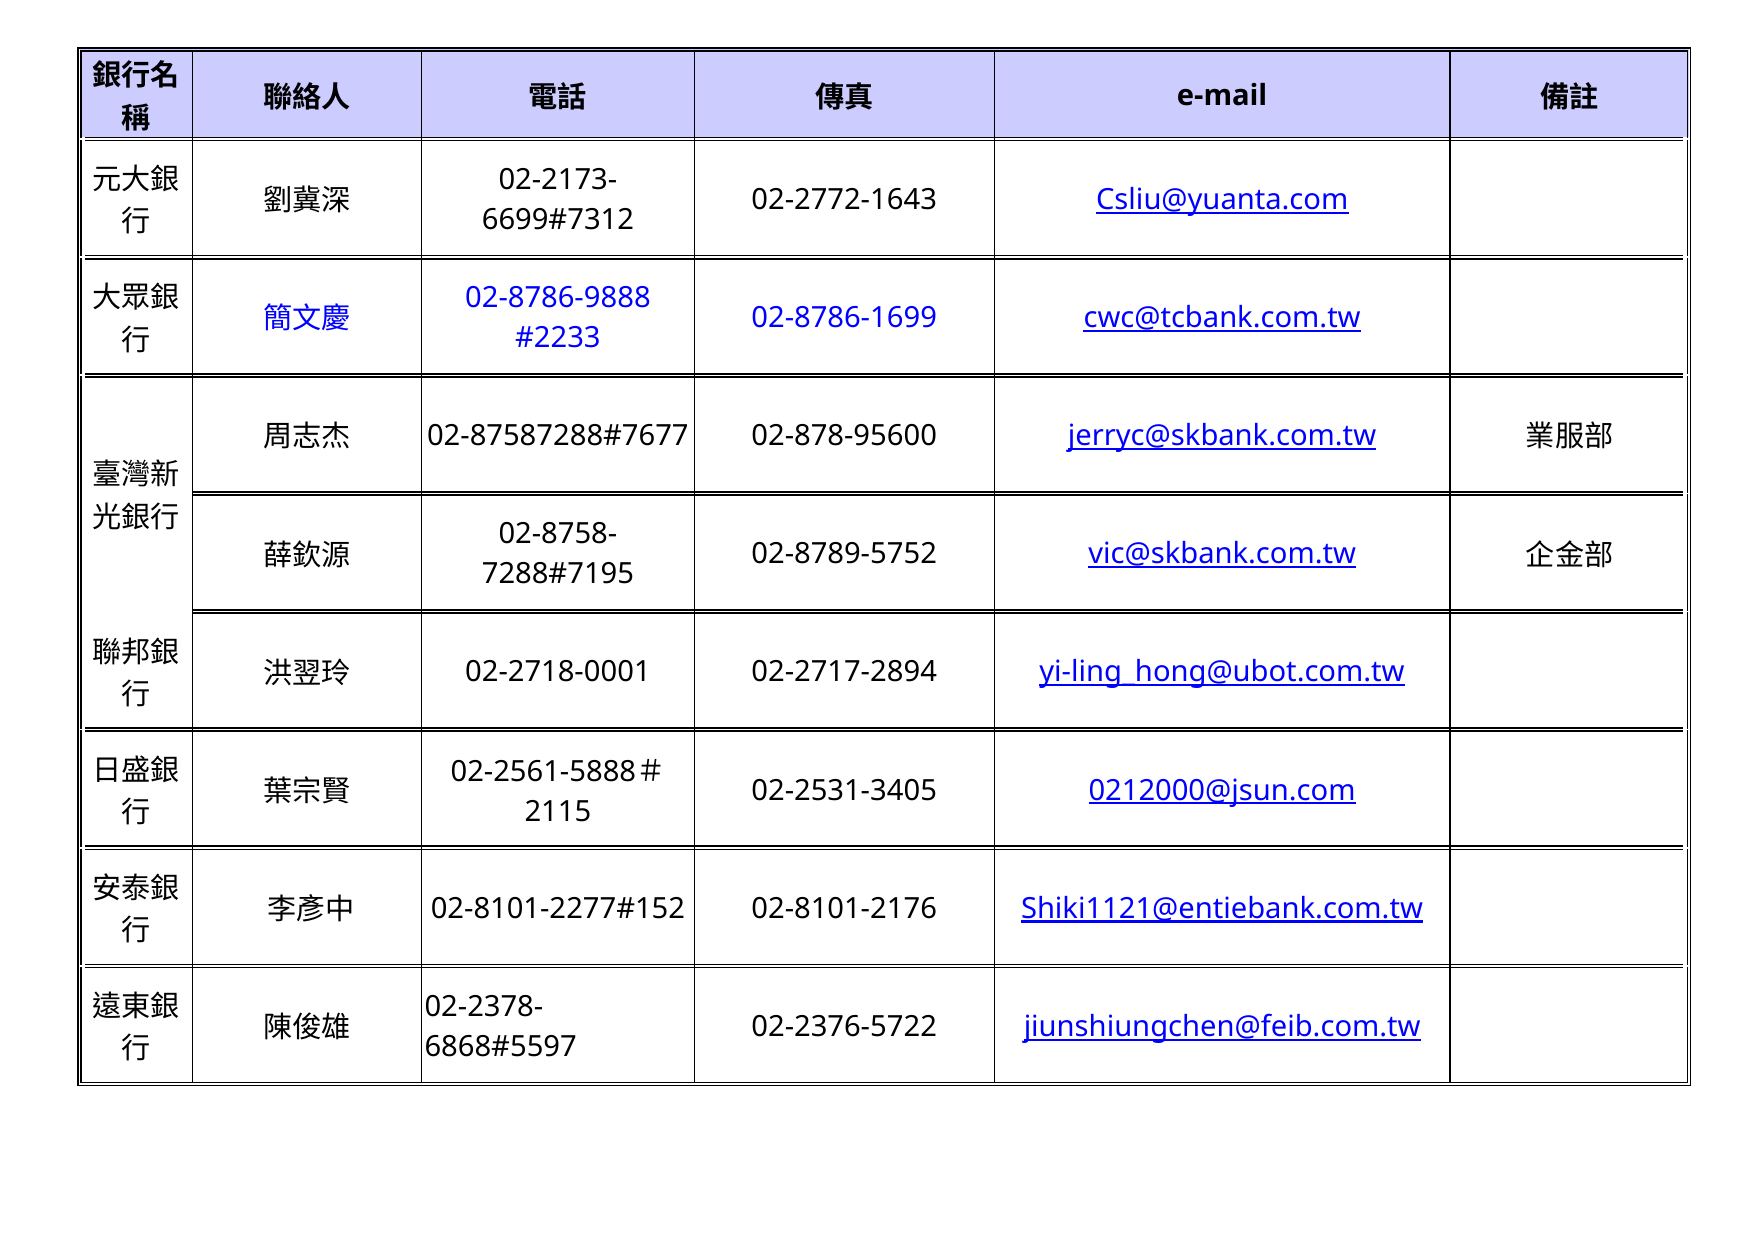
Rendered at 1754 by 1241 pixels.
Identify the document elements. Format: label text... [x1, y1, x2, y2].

table_cell 簡文慶 [193, 260, 421, 373]
table_cell [1451, 727, 1689, 845]
table_cell 0212000@jsun.com [995, 732, 1449, 845]
table_cell 聯邦銀行 [82, 609, 192, 727]
table_cell 元大銀行 [80, 137, 192, 255]
table_cell 周志杰 [193, 378, 421, 491]
table_cell 臺灣新光銀行 [80, 373, 192, 609]
table_cell Shiki1121@entiebank.com.tw [995, 850, 1449, 963]
table_cell Csliu@yuanta.com [995, 141, 1449, 255]
table_cell 02-8101-2277#152 [422, 850, 694, 963]
table_cell 葉宗賢 [193, 732, 421, 845]
table_cell vic@skbank.com.tw [995, 496, 1449, 609]
table_cell 02-2376-5722 [695, 968, 994, 1082]
table_cell 02-2378-6868#5597 [422, 968, 694, 1082]
table_cell 洪翌玲 [193, 614, 421, 727]
table_cell 02-8789-5752 [695, 496, 994, 609]
table_cell cwc@tcbank.com.tw [995, 260, 1449, 373]
table_cell 遠東銀行 [80, 964, 192, 1082]
table_cell [1451, 609, 1689, 727]
table_cell 陳俊雄 [193, 968, 421, 1082]
table_cell jerryc@skbank.com.tw [995, 378, 1449, 491]
table_header 銀行名稱 [82, 52, 192, 137]
table_header e-mail [995, 52, 1449, 137]
table_cell 02-2717-2894 [695, 614, 994, 727]
table_cell 02-2531-3405 [695, 732, 994, 845]
table_cell 業服部 [1451, 373, 1689, 491]
table_cell 02-8786-1699 [695, 260, 994, 373]
table_cell 02-2173-6699#7312 [422, 141, 694, 255]
table_header 聯絡人 [193, 52, 421, 137]
table_cell 02-2718-0001 [422, 614, 694, 727]
table_cell 02-8101-2176 [695, 850, 994, 963]
table_header 傳真 [695, 52, 994, 137]
table_cell 02-878-95600 [695, 378, 994, 491]
table_cell 大眾銀行 [80, 255, 192, 373]
table_cell jiunshiungchen@feib.com.tw [995, 968, 1449, 1082]
table_cell [1451, 255, 1689, 373]
table_cell 02-2772-1643 [695, 141, 994, 255]
table_cell [1451, 137, 1689, 255]
table_cell yi-ling_hong@ubot.com.tw [995, 614, 1449, 727]
table_cell 02-87587288#7677 [422, 378, 694, 491]
table_cell 李彥中 [193, 850, 421, 963]
table_cell [1451, 964, 1689, 1082]
table_header 電話 [422, 52, 694, 137]
table_cell 02-8786-9888 #2233 [422, 260, 694, 373]
table_header 備註 [1451, 52, 1687, 137]
table_cell 02-2561-5888＃2115 [422, 732, 694, 845]
table_cell 02-8758-7288#7195 [422, 496, 694, 609]
table_cell 企金部 [1451, 491, 1689, 609]
table_cell 安泰銀行 [80, 845, 192, 963]
table_cell 薛欽源 [193, 496, 421, 609]
table_cell 日盛銀行 [80, 727, 192, 845]
table_cell [1451, 845, 1689, 963]
table_cell 劉冀深 [193, 141, 421, 255]
